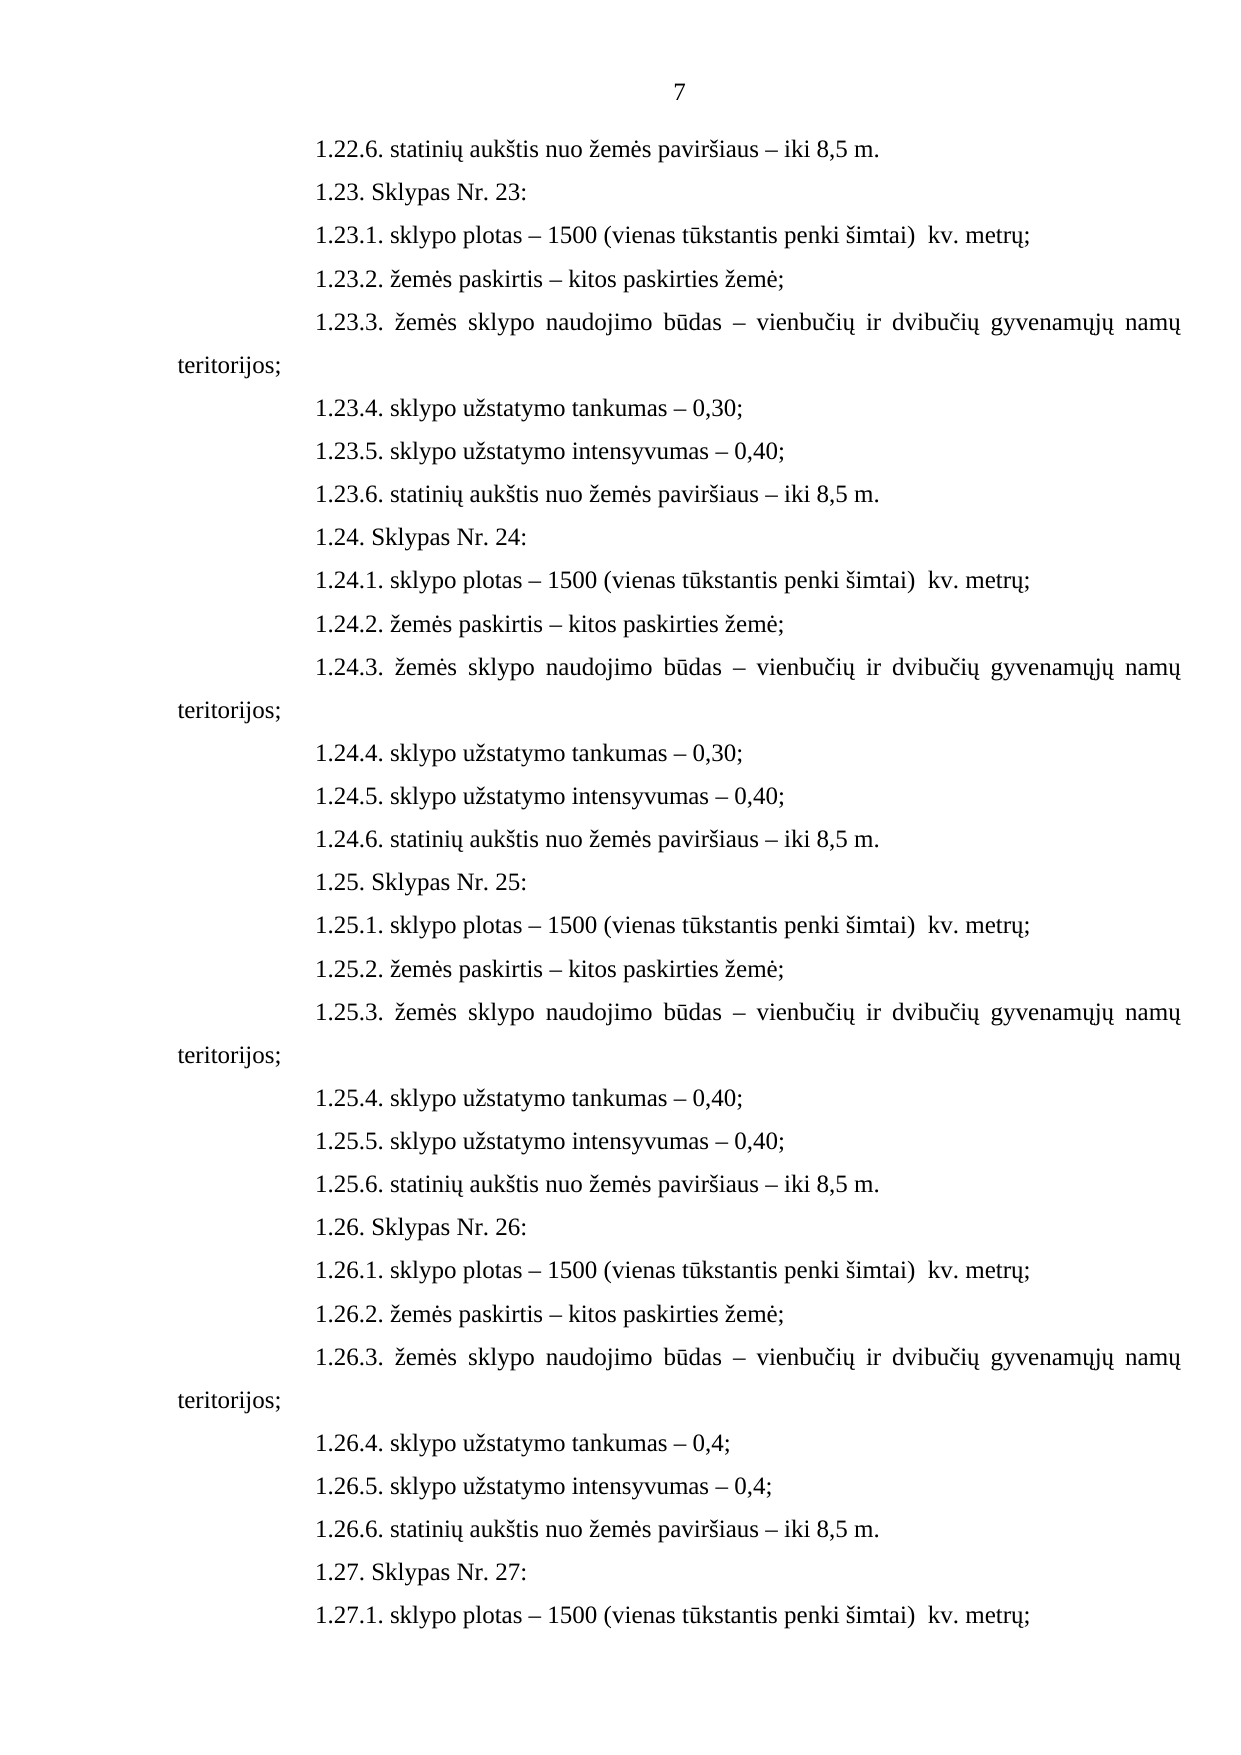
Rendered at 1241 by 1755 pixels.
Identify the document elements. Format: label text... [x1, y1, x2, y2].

text 1.26.5. sklypo užstatymo intensyvumas – 0,4; [177, 1471, 1181, 1500]
text 1.24.4. sklypo užstatymo tankumas – 0,30; [177, 738, 1181, 767]
text 1.24.1. sklypo plotas – 1500 (vienas tūkstantis penki šimtai) kv. metrų; [177, 566, 1181, 594]
text 1.23. Sklypas Nr. 23: [177, 177, 1181, 206]
text 1.26.3. žemės sklypo naudojimo būdas – vienbučių ir dvibučių gyvenamųjų namų teritorijos; [177, 1342, 1181, 1414]
text 1.25.2. žemės paskirtis – kitos paskirties žemė; [177, 954, 1181, 982]
text 1.24.5. sklypo užstatymo intensyvumas – 0,40; [177, 781, 1181, 810]
text 1.25.1. sklypo plotas – 1500 (vienas tūkstantis penki šimtai) kv. metrų; [177, 911, 1181, 939]
text 1.26.1. sklypo plotas – 1500 (vienas tūkstantis penki šimtai) kv. metrų; [177, 1256, 1181, 1284]
text 1.23.4. sklypo užstatymo tankumas – 0,30; [177, 393, 1181, 422]
text 1.26.6. statinių aukštis nuo žemės paviršiaus – iki 8,5 m. [177, 1514, 1181, 1543]
text 1.26.4. sklypo užstatymo tankumas – 0,4; [177, 1428, 1181, 1457]
text 1.25. Sklypas Nr. 25: [177, 867, 1181, 896]
text 1.25.6. statinių aukštis nuo žemės paviršiaus – iki 8,5 m. [177, 1169, 1181, 1198]
text 1.26. Sklypas Nr. 26: [177, 1212, 1181, 1241]
text 1.25.4. sklypo užstatymo tankumas – 0,40; [177, 1083, 1181, 1112]
text 1.25.3. žemės sklypo naudojimo būdas – vienbučių ir dvibučių gyvenamųjų namų teritorijos; [177, 997, 1181, 1069]
text 1.23.2. žemės paskirtis – kitos paskirties žemė; [177, 264, 1181, 292]
text 1.24. Sklypas Nr. 24: [177, 522, 1181, 551]
text 1.23.6. statinių aukštis nuo žemės paviršiaus – iki 8,5 m. [177, 479, 1181, 508]
text 1.24.3. žemės sklypo naudojimo būdas – vienbučių ir dvibučių gyvenamųjų namų teritorijos; [177, 652, 1181, 724]
text 1.24.6. statinių aukštis nuo žemės paviršiaus – iki 8,5 m. [177, 824, 1181, 853]
text 1.26.2. žemės paskirtis – kitos paskirties žemė; [177, 1299, 1181, 1327]
text 1.27. Sklypas Nr. 27: [177, 1557, 1181, 1586]
text 1.27.1. sklypo plotas – 1500 (vienas tūkstantis penki šimtai) kv. metrų; [177, 1601, 1181, 1629]
text 1.24.2. žemės paskirtis – kitos paskirties žemė; [177, 609, 1181, 637]
text 1.23.3. žemės sklypo naudojimo būdas – vienbučių ir dvibučių gyvenamųjų namų teritorijos; [177, 307, 1181, 379]
text 1.23.5. sklypo užstatymo intensyvumas – 0,40; [177, 436, 1181, 465]
text 1.22.6. statinių aukštis nuo žemės paviršiaus – iki 8,5 m. [177, 134, 1181, 163]
text 1.25.5. sklypo užstatymo intensyvumas – 0,40; [177, 1126, 1181, 1155]
text 1.23.1. sklypo plotas – 1500 (vienas tūkstantis penki šimtai) kv. metrų; [177, 221, 1181, 249]
